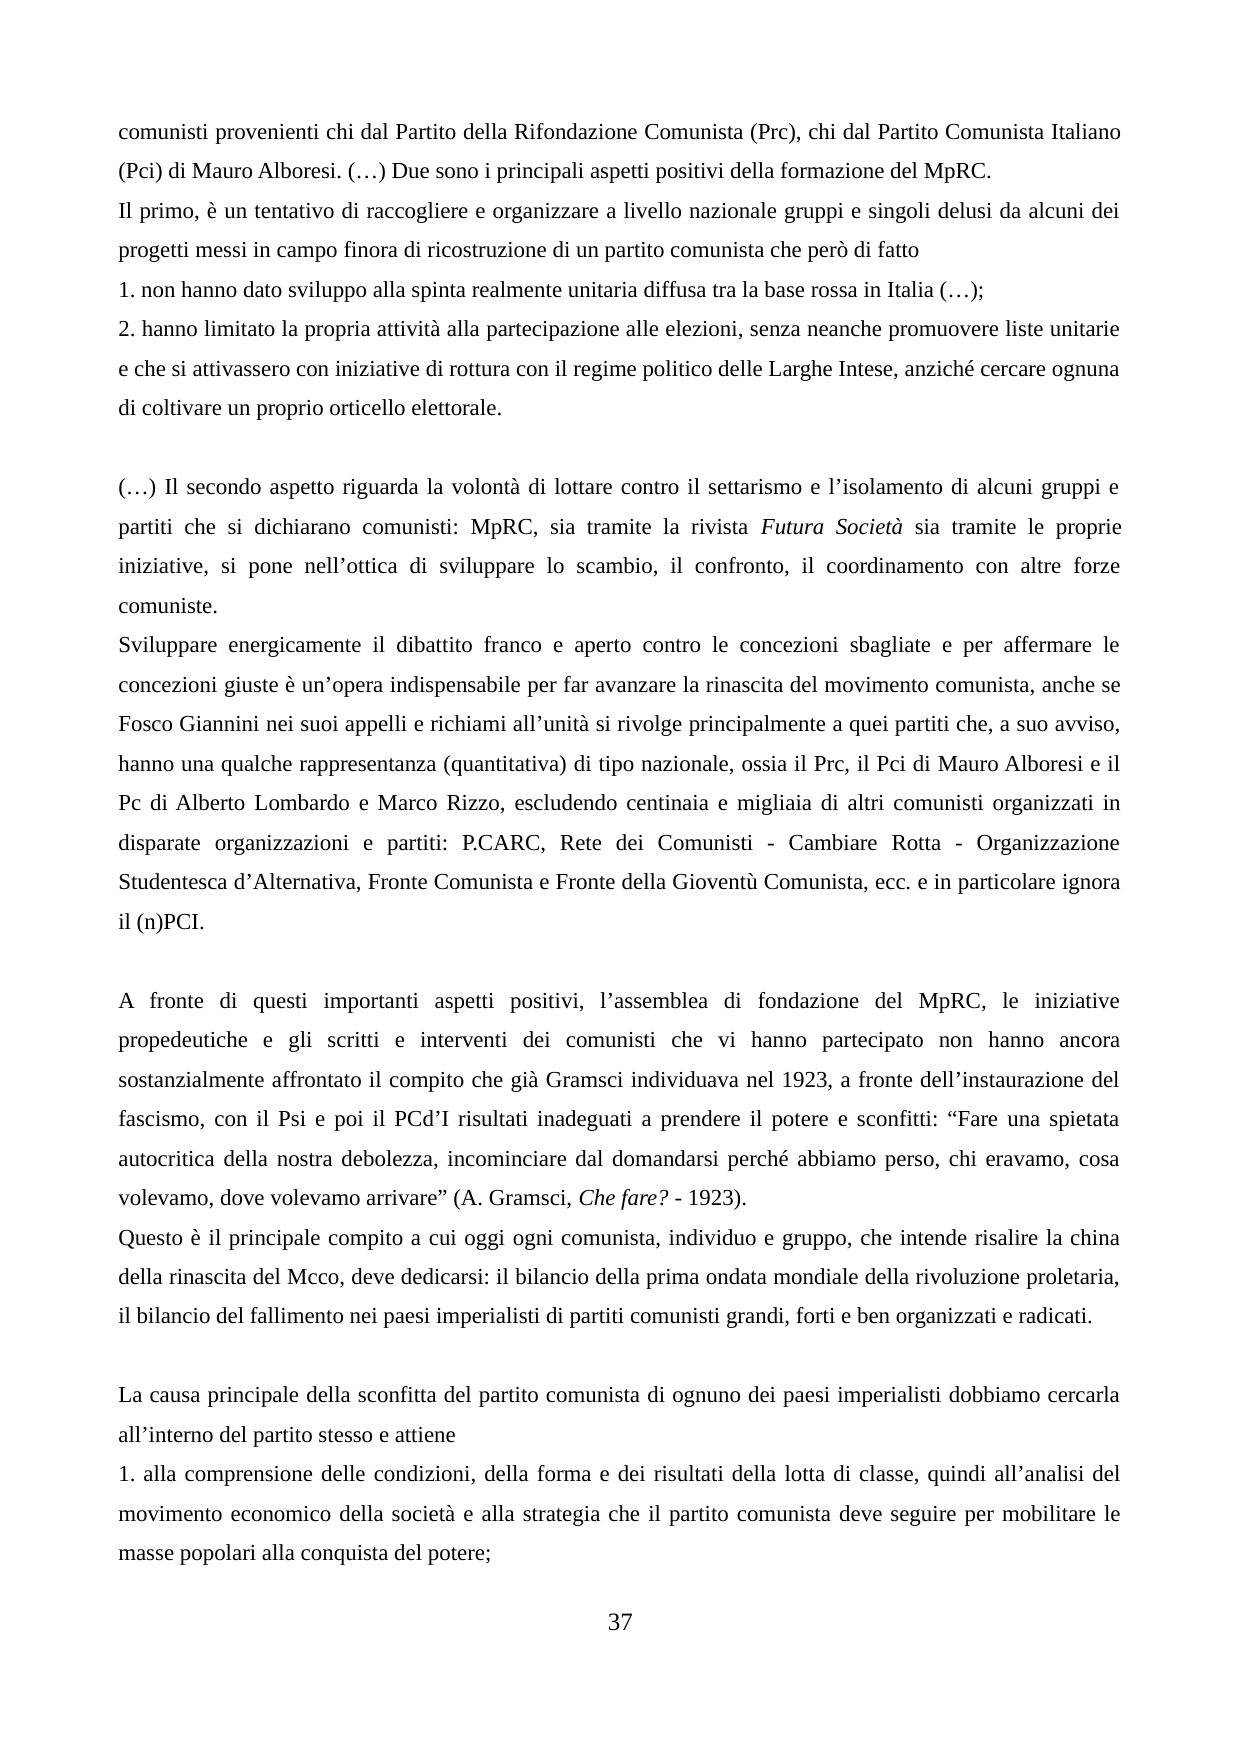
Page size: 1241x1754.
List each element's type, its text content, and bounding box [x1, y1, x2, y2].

text Sviluppare energicamente il dibattito franco e aperto contro le concezioni sbagliate e per affermare le concezioni giuste è un’opera indispensabile per far avanzare la rinascita del movimento comunista, anche se Fosco Giannini nei suoi appelli e richiami all’unità si rivolge principalmente a quei partiti che, a suo avviso, hanno una qualche rappresentanza (quantitativa) di tipo nazionale, ossia il Prc, il Pci di Mauro Alboresi e il Pc di Alberto Lombardo e Marco Rizzo, escludendo centinaia e migliaia di altri comunisti organizzati in disparate organizzazioni e partiti: P.CARC, Rete dei Comunisti - Cambiare Rotta - Organizzazione Studentesca d’Alternativa, Fronte Comunista e Fronte della Gioventù Comunista, ecc. e in particolare ignora il (n)PCI. [118, 631, 1122, 934]
text A fronte di questi importanti aspetti positivi, l’assemblea di fondazione del MpRC, le iniziative propedeutiche e gli scritti e interventi dei comunisti che vi hanno partecipato non hanno ancora sostanzialmente affrontato il compito che già Gramsci individuava nel 1923, a fronte dell’instaurazione del fascismo, con il Psi e poi il PCd’I risultati inadeguati a prendere il potere e sconfitti: “Fare una spietata autocritica della nostra debolezza, incominciare dal domandarsi perché abbiamo perso, chi eravamo, cosa volevamo, dove volevamo arrivare” (A. Gramsci, Che fare? - 1923). [118, 987, 1122, 1210]
text Il primo, è un tentativo di raccogliere e organizzare a livello nazionale gruppi e singoli delusi da alcuni dei progetti messi in campo finora di ricostruzione di un partito comunista che però di fatto [118, 197, 1122, 263]
text La causa principale della sconfitta del partito comunista di ognuno dei paesi imperialisti dobbiamo cercarla all’interno del partito stesso e attiene [118, 1381, 1122, 1447]
text Questo è il principale compito a cui oggi ogni comunista, individuo e gruppo, che intende risalire la china della rinascita del Mcco, deve dedicarsi: il bilancio della prima ondata mondiale della rivoluzione proletaria, il bilancio del fallimento nei paesi imperialisti di partiti comunisti grandi, forti e ben organizzati e radicati. [118, 1223, 1122, 1329]
text 2. hanno limitato la propria attività alla partecipazione alle elezioni, senza neanche promuovere liste unitarie e che si attivassero con iniziative di rottura con il regime politico delle Larghe Intese, anziché cercare ognuna di coltivare un proprio orticello elettorale. [118, 316, 1122, 421]
text 1. non hanno dato sviluppo alla spinta realmente unitaria diffusa tra la base rossa in Italia (…); [118, 276, 1122, 302]
text 1. alla comprensione delle condizioni, della forma e dei risultati della lotta di classe, quindi all’analisi del movimento economico della società e alla strategia che il partito comunista deve seguire per mobilitare le masse popolari alla conquista del potere; [118, 1460, 1122, 1566]
text (…) Il secondo aspetto riguarda la volontà di lottare contro il settarismo e l’isolamento di alcuni gruppi e partiti che si dichiarano comunisti: MpRC, sia tramite la rivista Futura Società sia tramite le proprie iniziative, si pone nell’ottica di sviluppare lo scambio, il confronto, il coordinamento con altre forze comuniste. [118, 473, 1122, 618]
text comunisti provenienti chi dal Partito della Rifondazione Comunista (Prc), chi dal Partito Comunista Italiano (Pci) di Mauro Alboresi. (…) Due sono i principali aspetti positivi della formazione del MpRC. [118, 118, 1122, 184]
